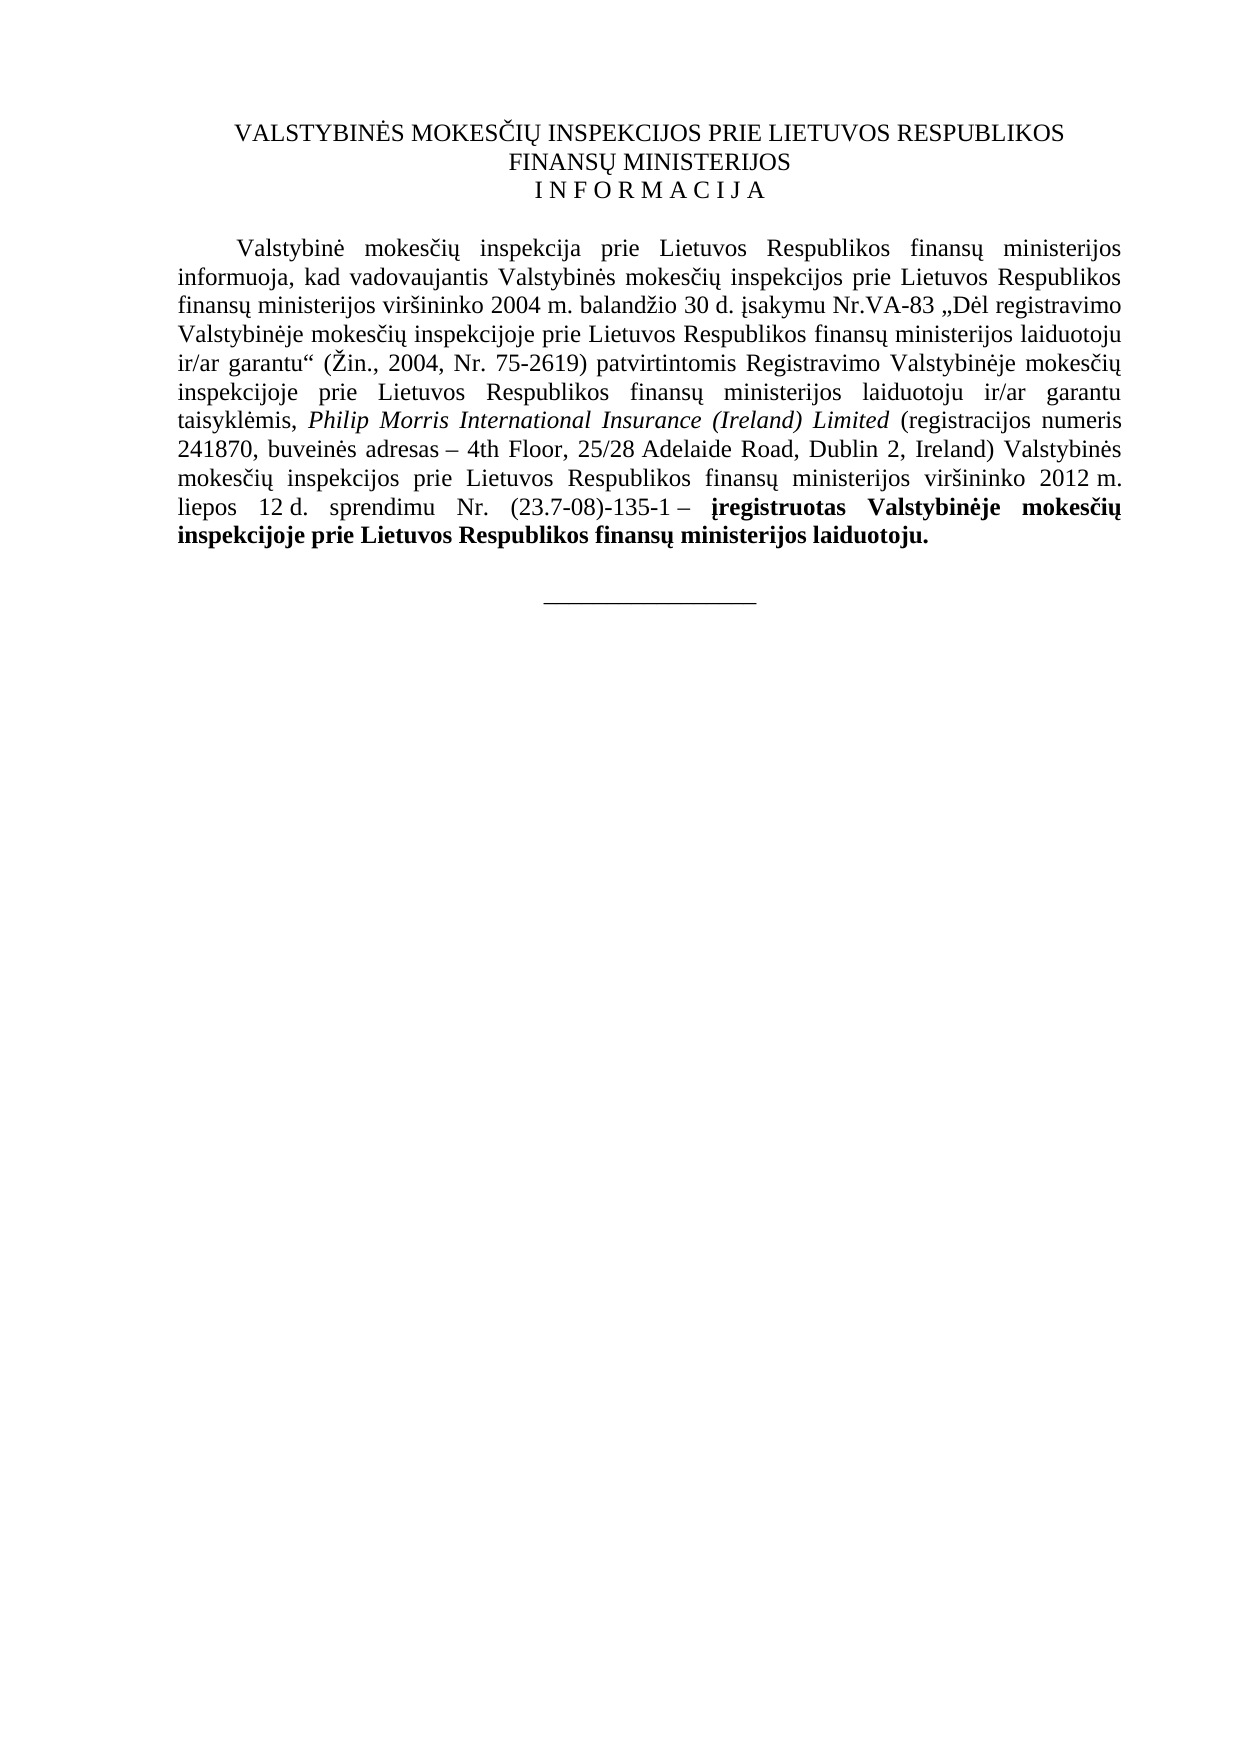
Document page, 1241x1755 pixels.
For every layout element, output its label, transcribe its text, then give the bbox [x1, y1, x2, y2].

text _________________ [177, 578, 1122, 607]
text Valstybinė mokesčių inspekcija prie Lietuvos Respublikos finansų ministerijos informuoja, kad vadovaujantis Valstybinės mokesčių inspekcijos prie Lietuvos Respublikos finansų ministerijos viršininko 2004 m. balandžio 30 d. įsakymu Nr.VA-83 „Dėl registravimo Valstybinėje mokesčių inspekcijoje prie Lietuvos Respublikos finansų ministerijos laiduotoju ir/ar garantu“ (Žin., 2004, Nr. 75-2619) patvirtintomis Registravimo Valstybinėje mokesčių inspekcijoje prie Lietuvos Respublikos finansų ministerijos laiduotoju ir/ar garantu taisyklėmis, Philip Morris International Insurance (Ireland) Limited (registracijos numeris 241870, buveinės adresas – 4th Floor, 25/28 Adelaide Road, Dublin 2, Ireland) Valstybinės mokesčių inspekcijos prie Lietuvos Respublikos finansų ministerijos viršininko 2012 m. liepos 12 d. sprendimu Nr. (23.7-08)-135-1 – įregistruotas Valstybinėje mokesčių inspekcijoje prie Lietuvos Respublikos finansų ministerijos laiduotoju. [177, 233, 1122, 549]
text I N F O R M A C I J A [177, 176, 1122, 204]
text VALSTYBINĖS MOKESČIŲ INSPEKCIJOS PRIE LIETUVOS RESPUBLIKOS FINANSŲ MINISTERIJOS [177, 118, 1122, 176]
